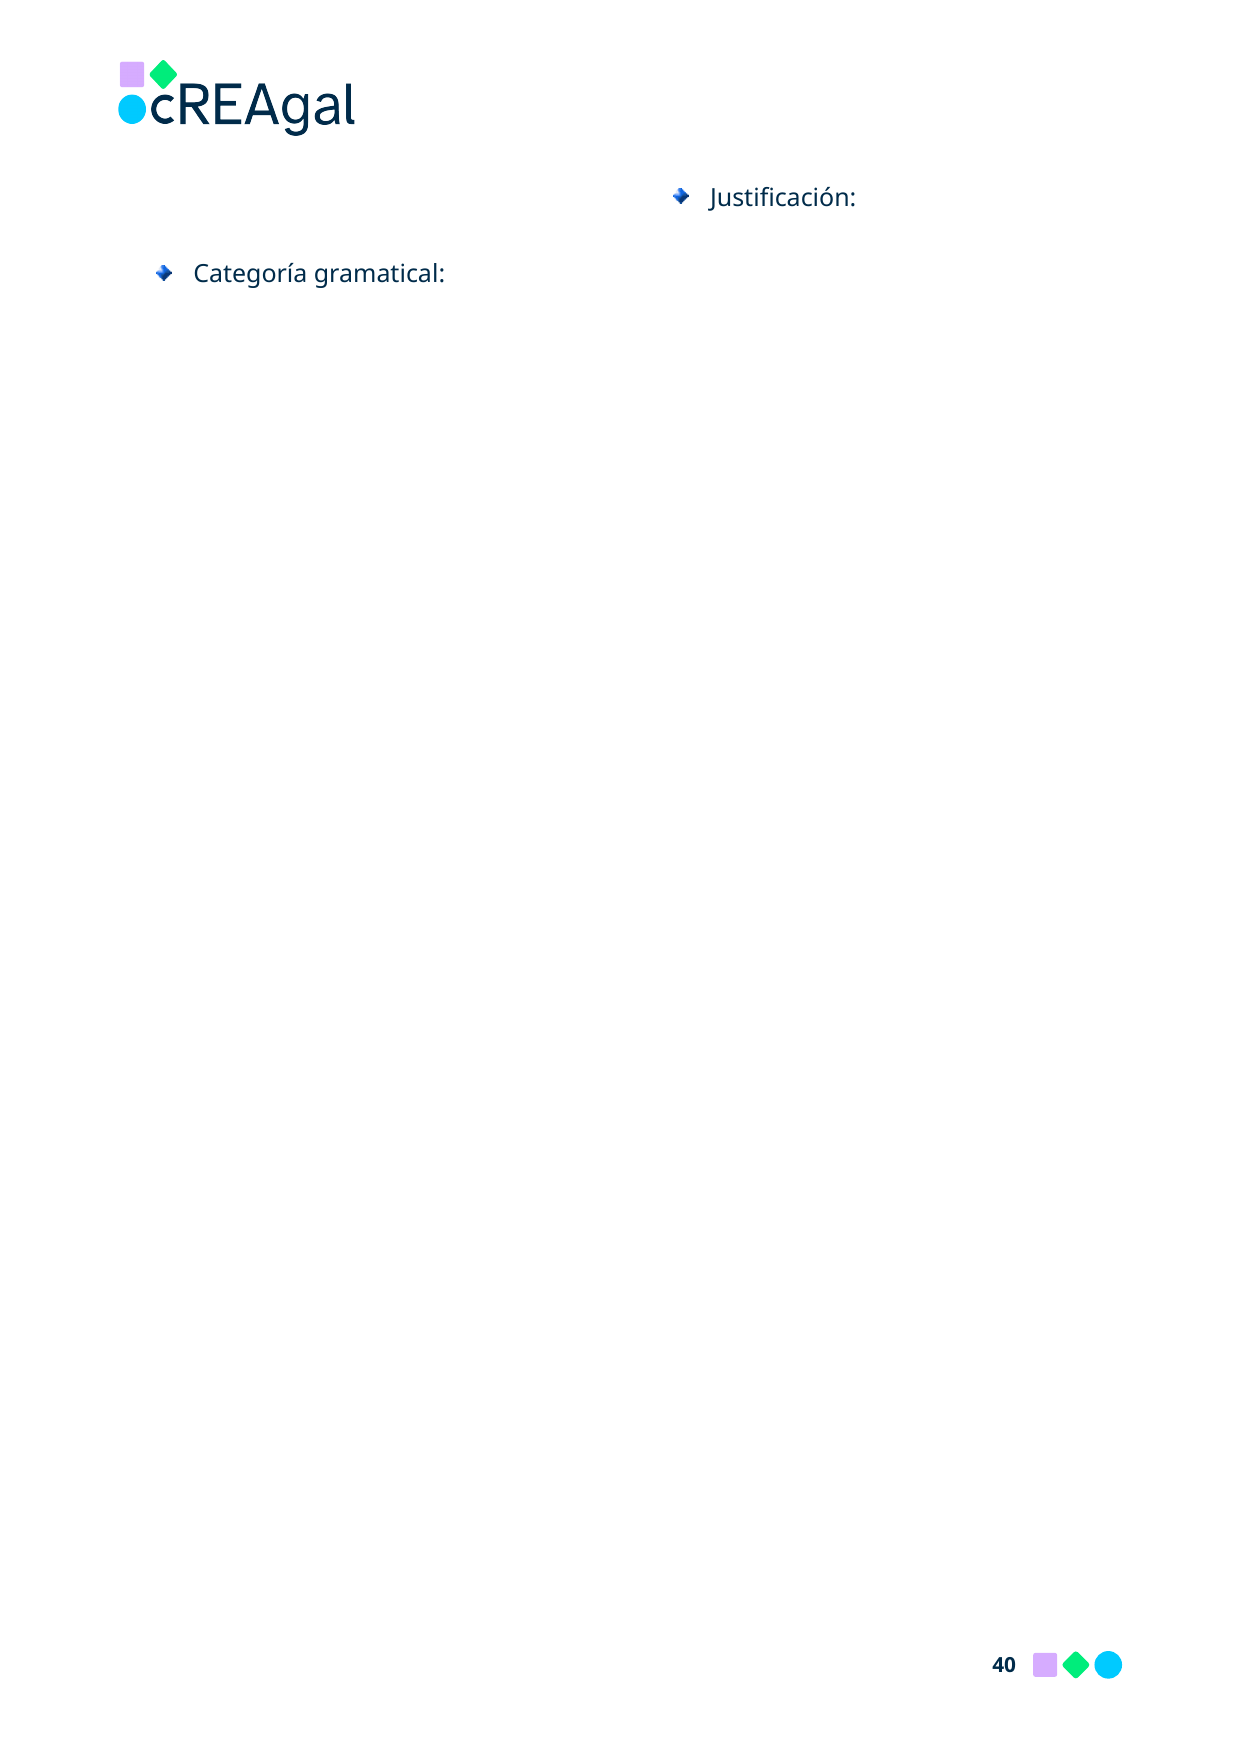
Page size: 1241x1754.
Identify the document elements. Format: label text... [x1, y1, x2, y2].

picture [673, 188, 689, 204]
picture [118, 60, 355, 136]
picture [156, 265, 172, 281]
list Categoría gramatical: [156, 256, 605, 290]
list Justificación: [672, 179, 1122, 213]
